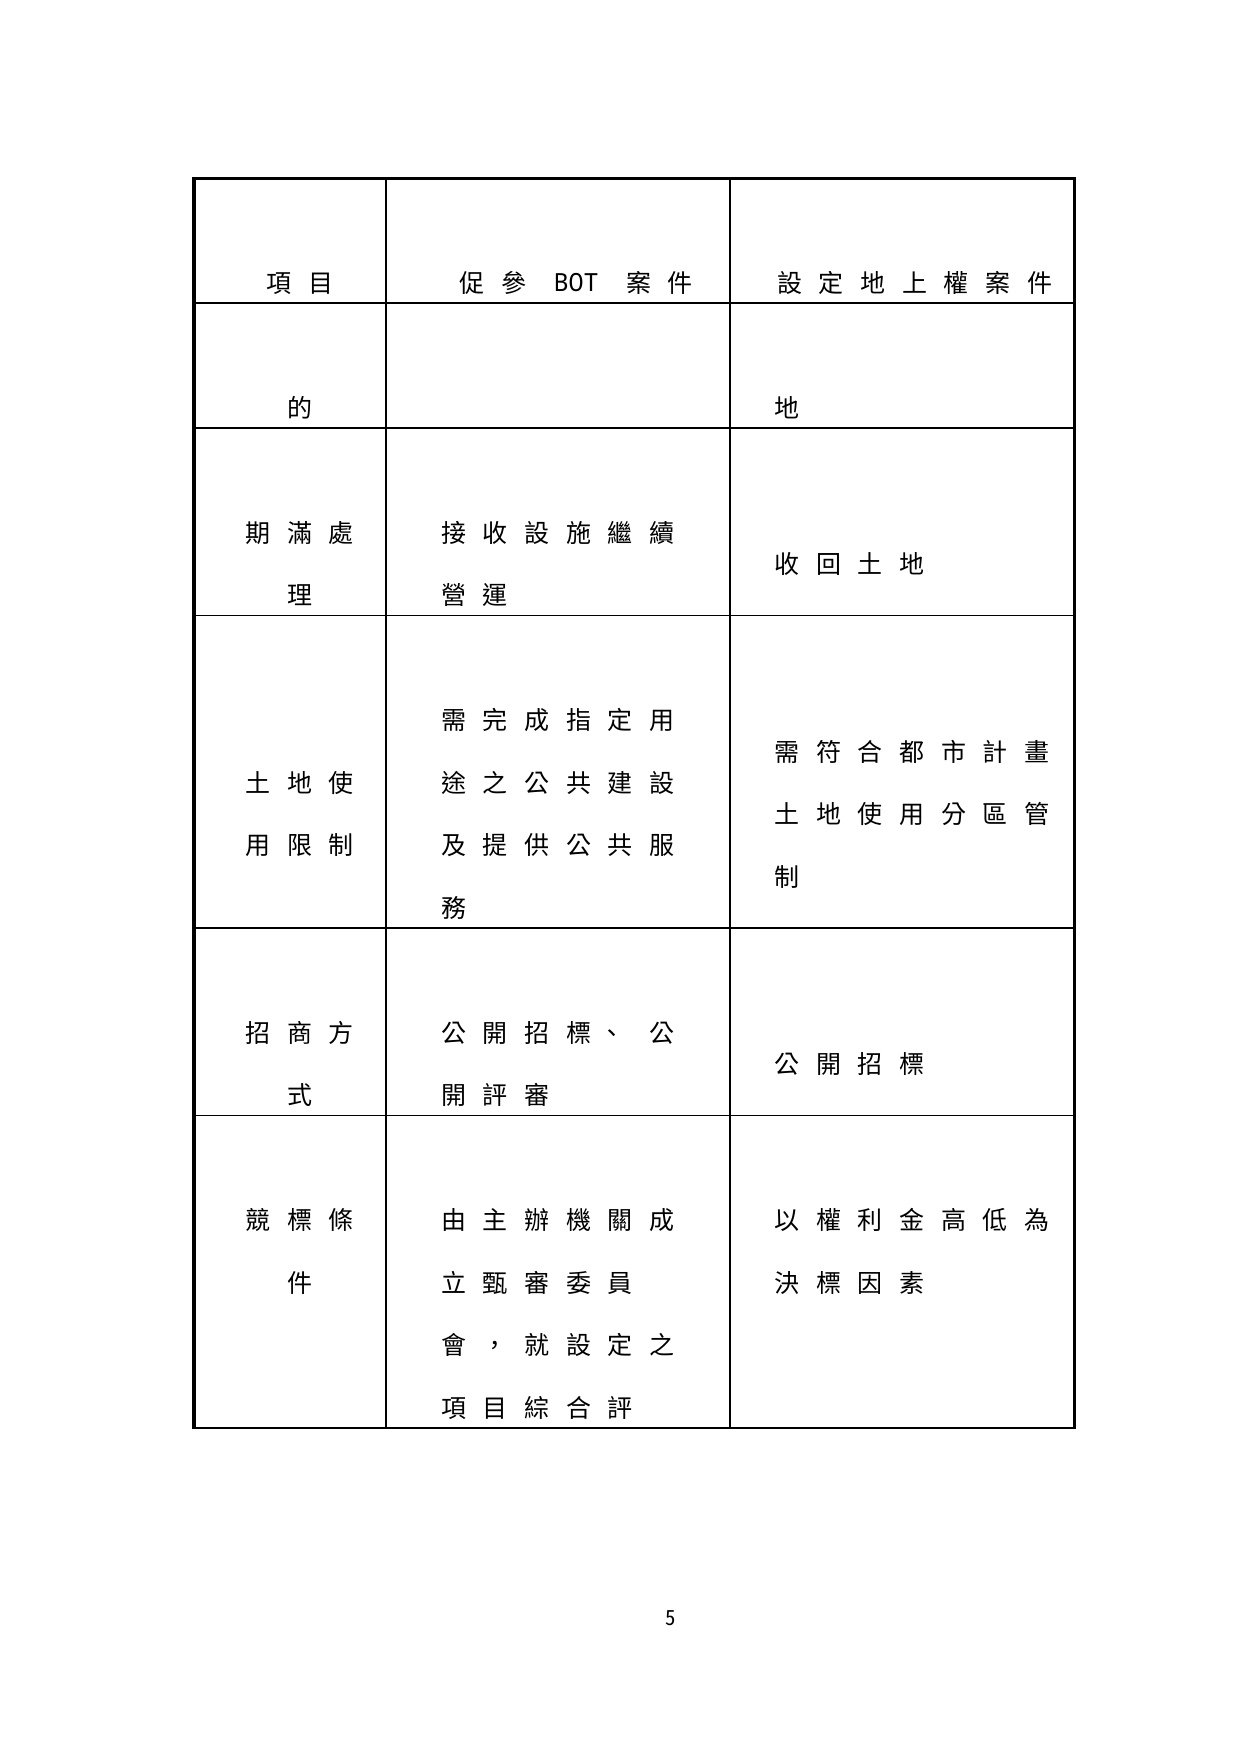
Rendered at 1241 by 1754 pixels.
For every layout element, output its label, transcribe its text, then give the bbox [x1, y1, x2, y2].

table_cell 需完成指定用途之公共建設及提供公共服務 [387, 616, 729, 927]
table_cell 以權利金高低為決標因素 [731, 1116, 1073, 1427]
table_cell 期滿處理 [196, 429, 385, 615]
table_cell 競標條件 [196, 1116, 385, 1427]
table_header 促參BOT案件 [387, 180, 729, 302]
table_cell 地 [731, 304, 1073, 427]
table_header 項目 [196, 180, 385, 302]
table_header 設定地上權案件 [731, 180, 1073, 302]
table_cell 招商方式 [196, 929, 385, 1115]
table_cell 需符合都市計畫土地使用分區管制 [731, 616, 1073, 927]
table_cell 公開招標、公開評審 [387, 929, 729, 1115]
table_cell 收回土地 [731, 429, 1073, 615]
table_cell 接收設施繼續營運 [387, 429, 729, 615]
table_cell 土地使用限制 [196, 616, 385, 927]
table_cell [387, 304, 729, 427]
table_cell 由主辦機關成立甄審委員會，就設定之項目綜合評 [387, 1116, 729, 1427]
table_cell 的 [196, 304, 385, 427]
table_cell 公開招標 [731, 929, 1073, 1115]
